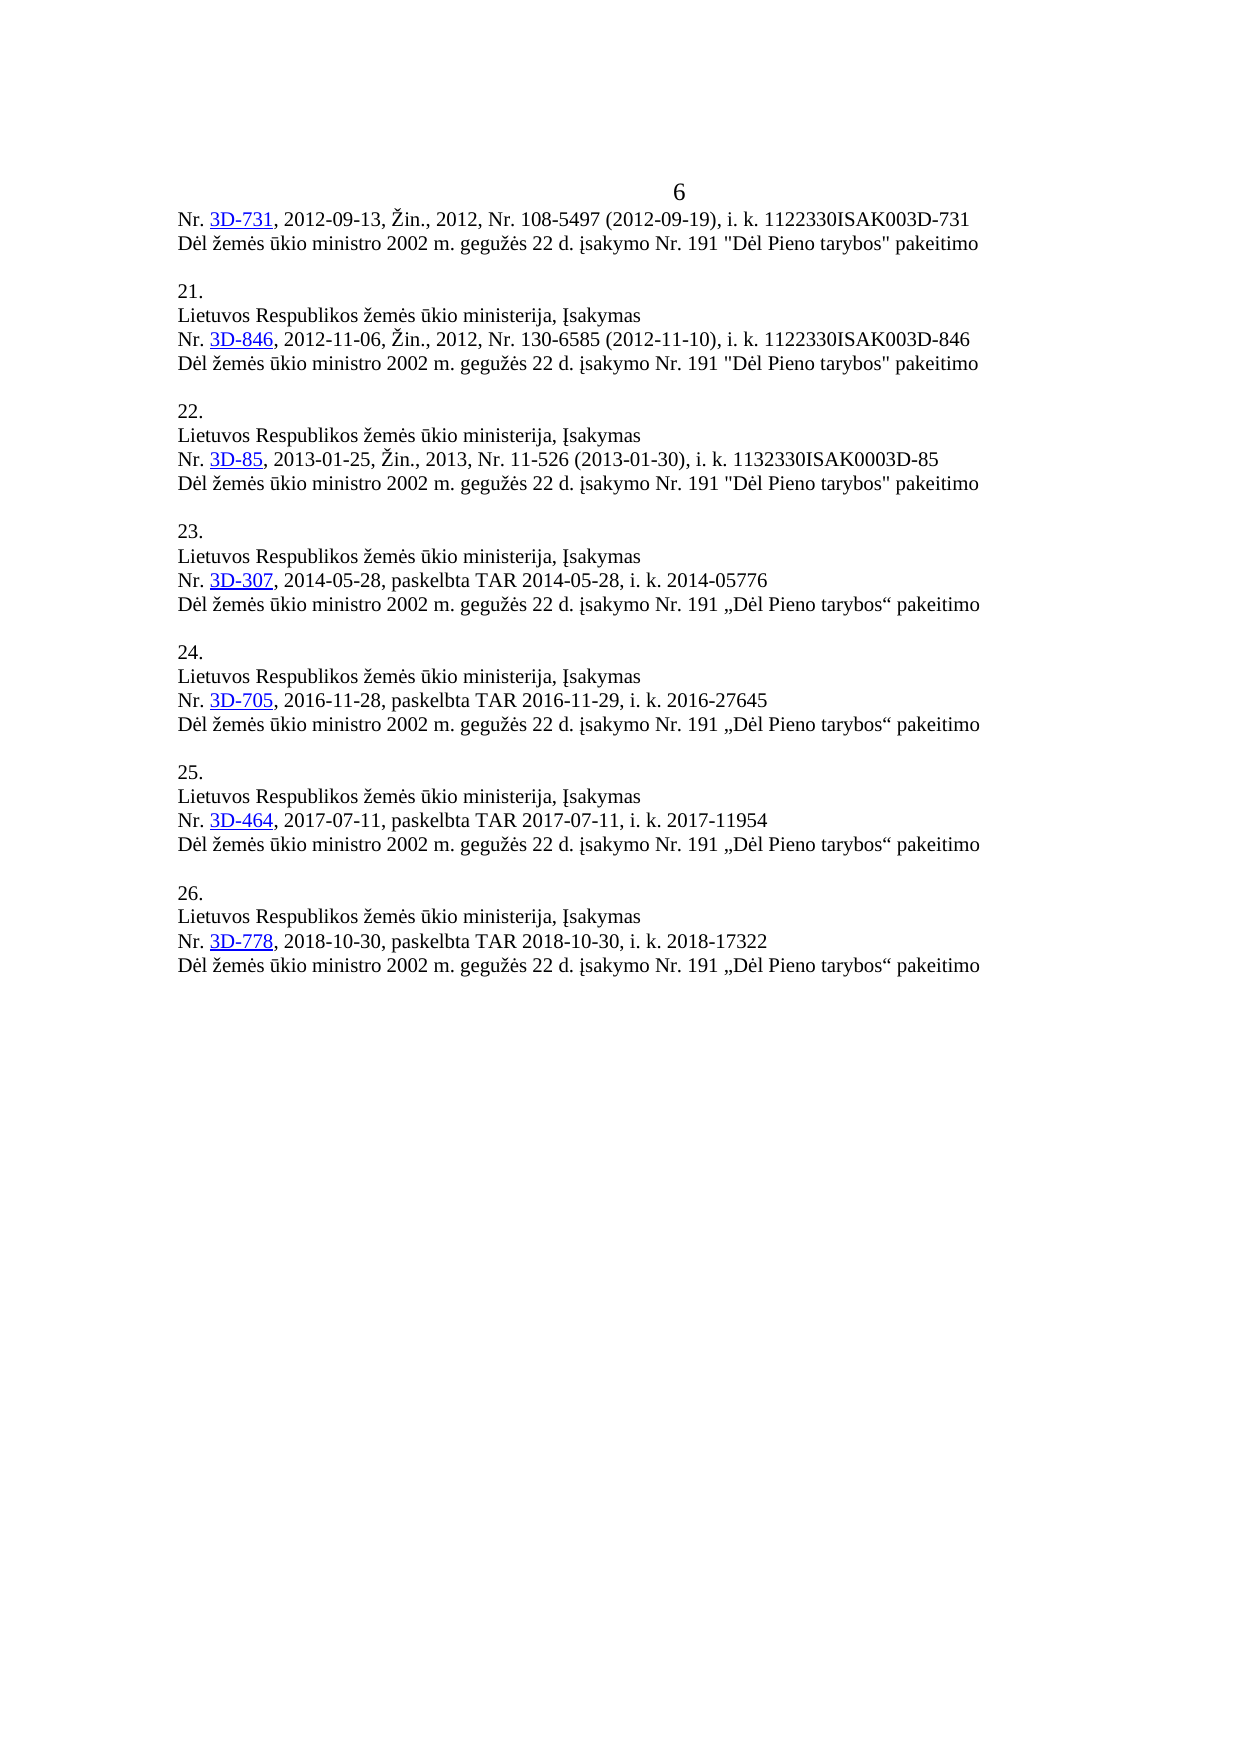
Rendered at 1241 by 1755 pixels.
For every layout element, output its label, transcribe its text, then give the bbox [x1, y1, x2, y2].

text Dėl žemės ūkio ministro 2002 m. gegužės 22 d. įsakymo Nr. 191 „Dėl Pieno tarybos“ pakeitimo [177, 953, 1181, 977]
text Dėl žemės ūkio ministro 2002 m. gegužės 22 d. įsakymo Nr. 191 "Dėl Pieno tarybos" pakeitimo [177, 351, 1181, 375]
text 23. [177, 519, 1181, 543]
text Lietuvos Respublikos žemės ūkio ministerija, Įsakymas [177, 904, 1181, 928]
text Lietuvos Respublikos žemės ūkio ministerija, Įsakymas [177, 784, 1181, 808]
text 22. [177, 399, 1181, 423]
text 24. [177, 640, 1181, 664]
text Nr. 3D-846, 2012-11-06, Žin., 2012, Nr. 130-6585 (2012-11-10), i. k. 1122330ISAK003D-846 [177, 327, 1181, 351]
text 21. [177, 279, 1181, 303]
text Lietuvos Respublikos žemės ūkio ministerija, Įsakymas [177, 543, 1181, 568]
text Nr. 3D-464, 2017-07-11, paskelbta TAR 2017-07-11, i. k. 2017-11954 [177, 808, 1181, 832]
text Nr. 3D-85, 2013-01-25, Žin., 2013, Nr. 11-526 (2013-01-30), i. k. 1132330ISAK0003D-85 [177, 447, 1181, 471]
text Nr. 3D-778, 2018-10-30, paskelbta TAR 2018-10-30, i. k. 2018-17322 [177, 928, 1181, 953]
text Lietuvos Respublikos žemės ūkio ministerija, Įsakymas [177, 664, 1181, 688]
text Dėl žemės ūkio ministro 2002 m. gegužės 22 d. įsakymo Nr. 191 "Dėl Pieno tarybos" pakeitimo [177, 231, 1181, 255]
text Nr. 3D-731, 2012-09-13, Žin., 2012, Nr. 108-5497 (2012-09-19), i. k. 1122330ISAK003D-731 [177, 207, 1181, 231]
text 25. [177, 760, 1181, 784]
text Nr. 3D-705, 2016-11-28, paskelbta TAR 2016-11-29, i. k. 2016-27645 [177, 688, 1181, 712]
text Lietuvos Respublikos žemės ūkio ministerija, Įsakymas [177, 303, 1181, 327]
text Dėl žemės ūkio ministro 2002 m. gegužės 22 d. įsakymo Nr. 191 „Dėl Pieno tarybos“ pakeitimo [177, 712, 1181, 736]
text Dėl žemės ūkio ministro 2002 m. gegužės 22 d. įsakymo Nr. 191 "Dėl Pieno tarybos" pakeitimo [177, 471, 1181, 495]
text Dėl žemės ūkio ministro 2002 m. gegužės 22 d. įsakymo Nr. 191 „Dėl Pieno tarybos“ pakeitimo [177, 592, 1181, 616]
text Lietuvos Respublikos žemės ūkio ministerija, Įsakymas [177, 423, 1181, 447]
text Nr. 3D-307, 2014-05-28, paskelbta TAR 2014-05-28, i. k. 2014-05776 [177, 568, 1181, 592]
text Dėl žemės ūkio ministro 2002 m. gegužės 22 d. įsakymo Nr. 191 „Dėl Pieno tarybos“ pakeitimo [177, 832, 1181, 856]
text 26. [177, 880, 1181, 904]
